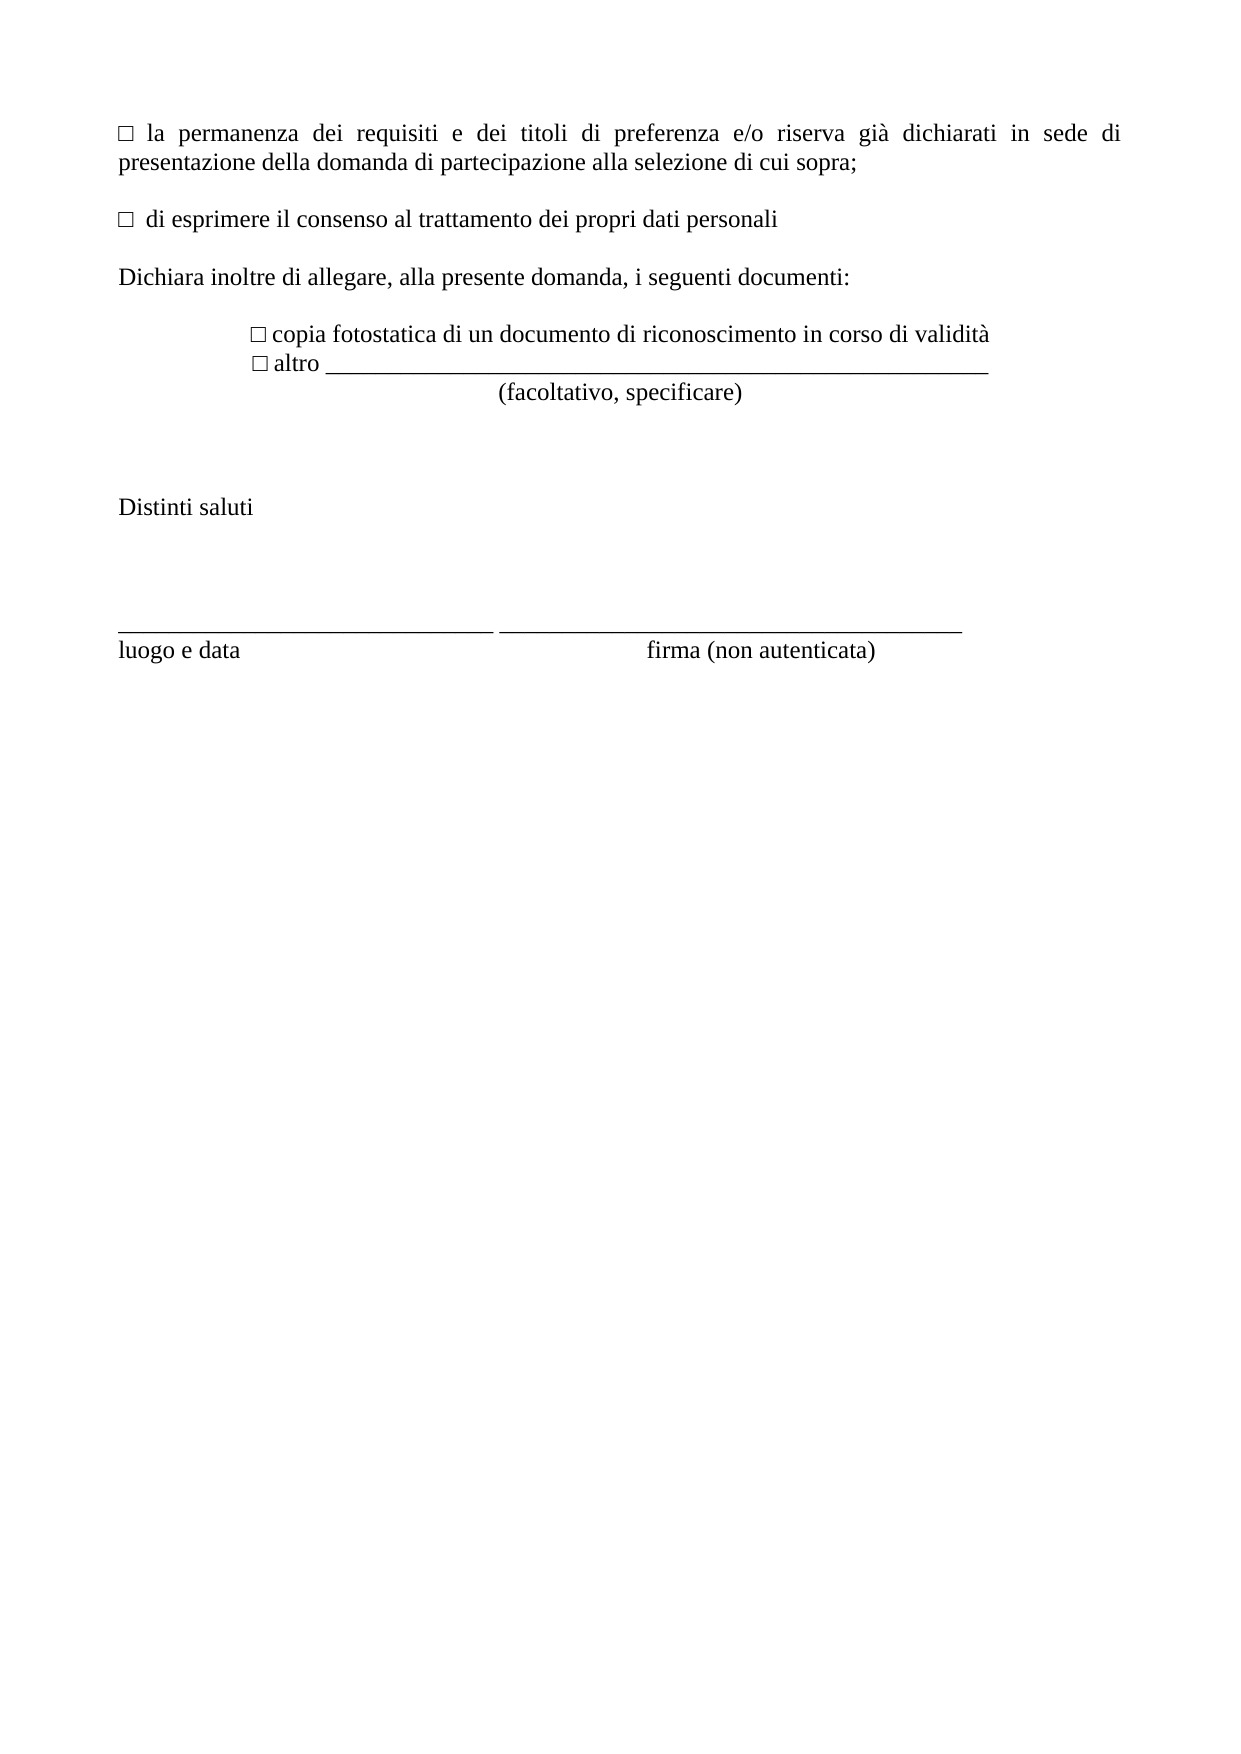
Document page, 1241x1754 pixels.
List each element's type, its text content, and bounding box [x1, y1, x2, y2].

text ______________________________ _____________________________________ [118, 607, 1122, 636]
text □ la permanenza dei requisiti e dei titoli di preferenza e/o riserva già dichiarati in sede di presentazione della domanda di partecipazione alla selezione di cui sopra; [118, 118, 1122, 176]
text luogo e data firma (non autenticata) [118, 636, 1122, 664]
text (facoltativo, specificare) [118, 377, 1122, 406]
text Dichiara inoltre di allegare, alla presente domanda, i seguenti documenti: [118, 262, 1122, 291]
text □ altro _____________________________________________________ [118, 348, 1122, 377]
text □ copia fotostatica di un documento di riconoscimento in corso di validità [118, 319, 1122, 348]
text Distinti saluti [118, 492, 1122, 521]
text □ di esprimere il consenso al trattamento dei propri dati personali [118, 204, 1122, 233]
